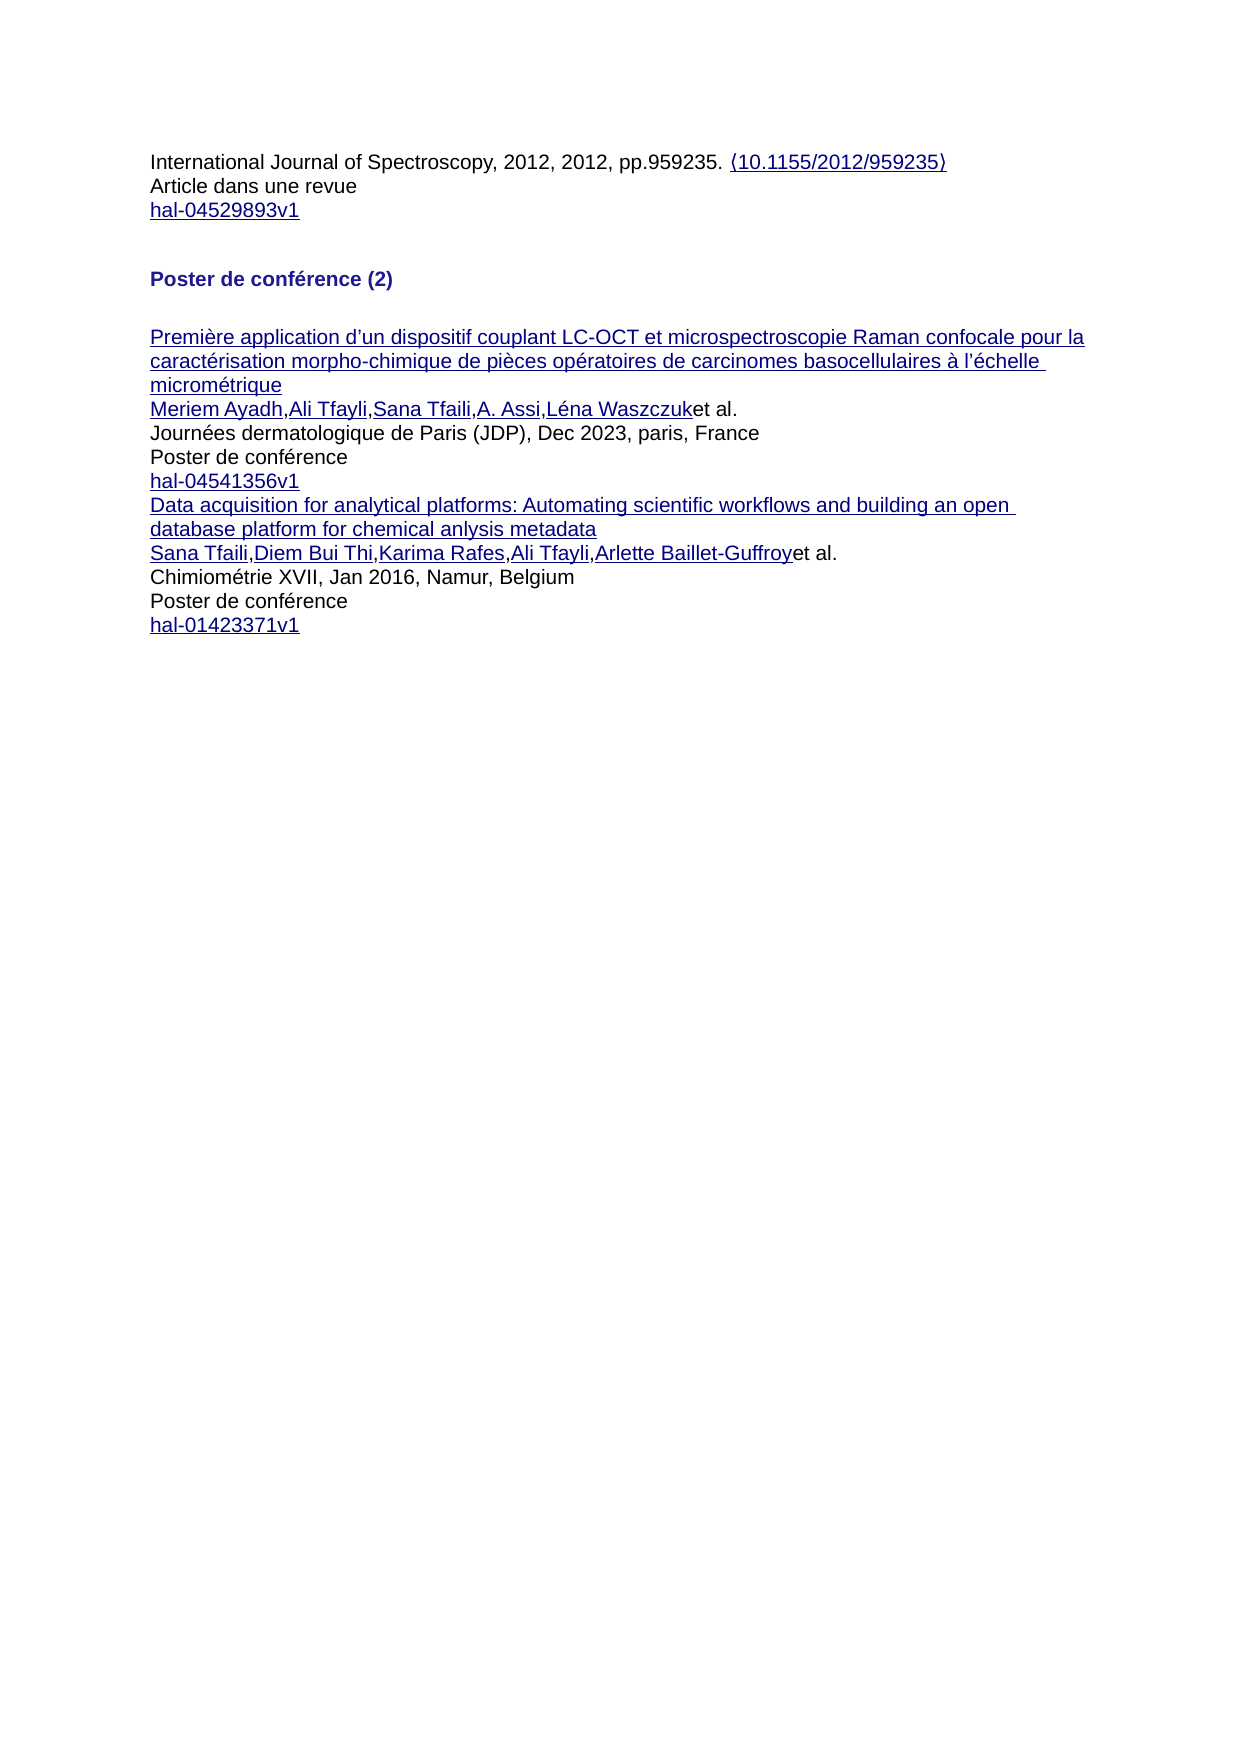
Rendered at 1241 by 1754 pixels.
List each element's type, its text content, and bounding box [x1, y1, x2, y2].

table_header Première application d’un dispositif couplant LC-OCT et microspectroscopie Raman confocale pour la caractérisation morpho-chimique de pièces opératoires de carcinomes basocellulaires à l’échelle micrométrique Meriem Ayadh,Ali Tfayli,Sana Tfaili,A. Assi,Léna Waszczuket al. Journées dermatologique de Paris (JDP), Dec 2023, paris, France Poster de conférence hal-04541356v1 [150, 325, 1090, 493]
subtitle Poster de conférence (2) [150, 267, 1090, 291]
table_cell International Journal of Spectroscopy, 2012, 2012, pp.959235. ⟨10.1155/2012/959235⟩ Article dans une revue hal-04529893v1 [150, 150, 1090, 222]
table_cell Data acquisition for analytical platforms: Automating scientific workflows and building an open database platform for chemical anlysis metadata Sana Tfaili,Diem Bui Thi,Karima Rafes,Ali Tfayli,Arlette Baillet-Guffroyet al. Chimiométrie XVII, Jan 2016, Namur, Belgium Poster de conférence hal-01423371v1 [150, 493, 1090, 636]
